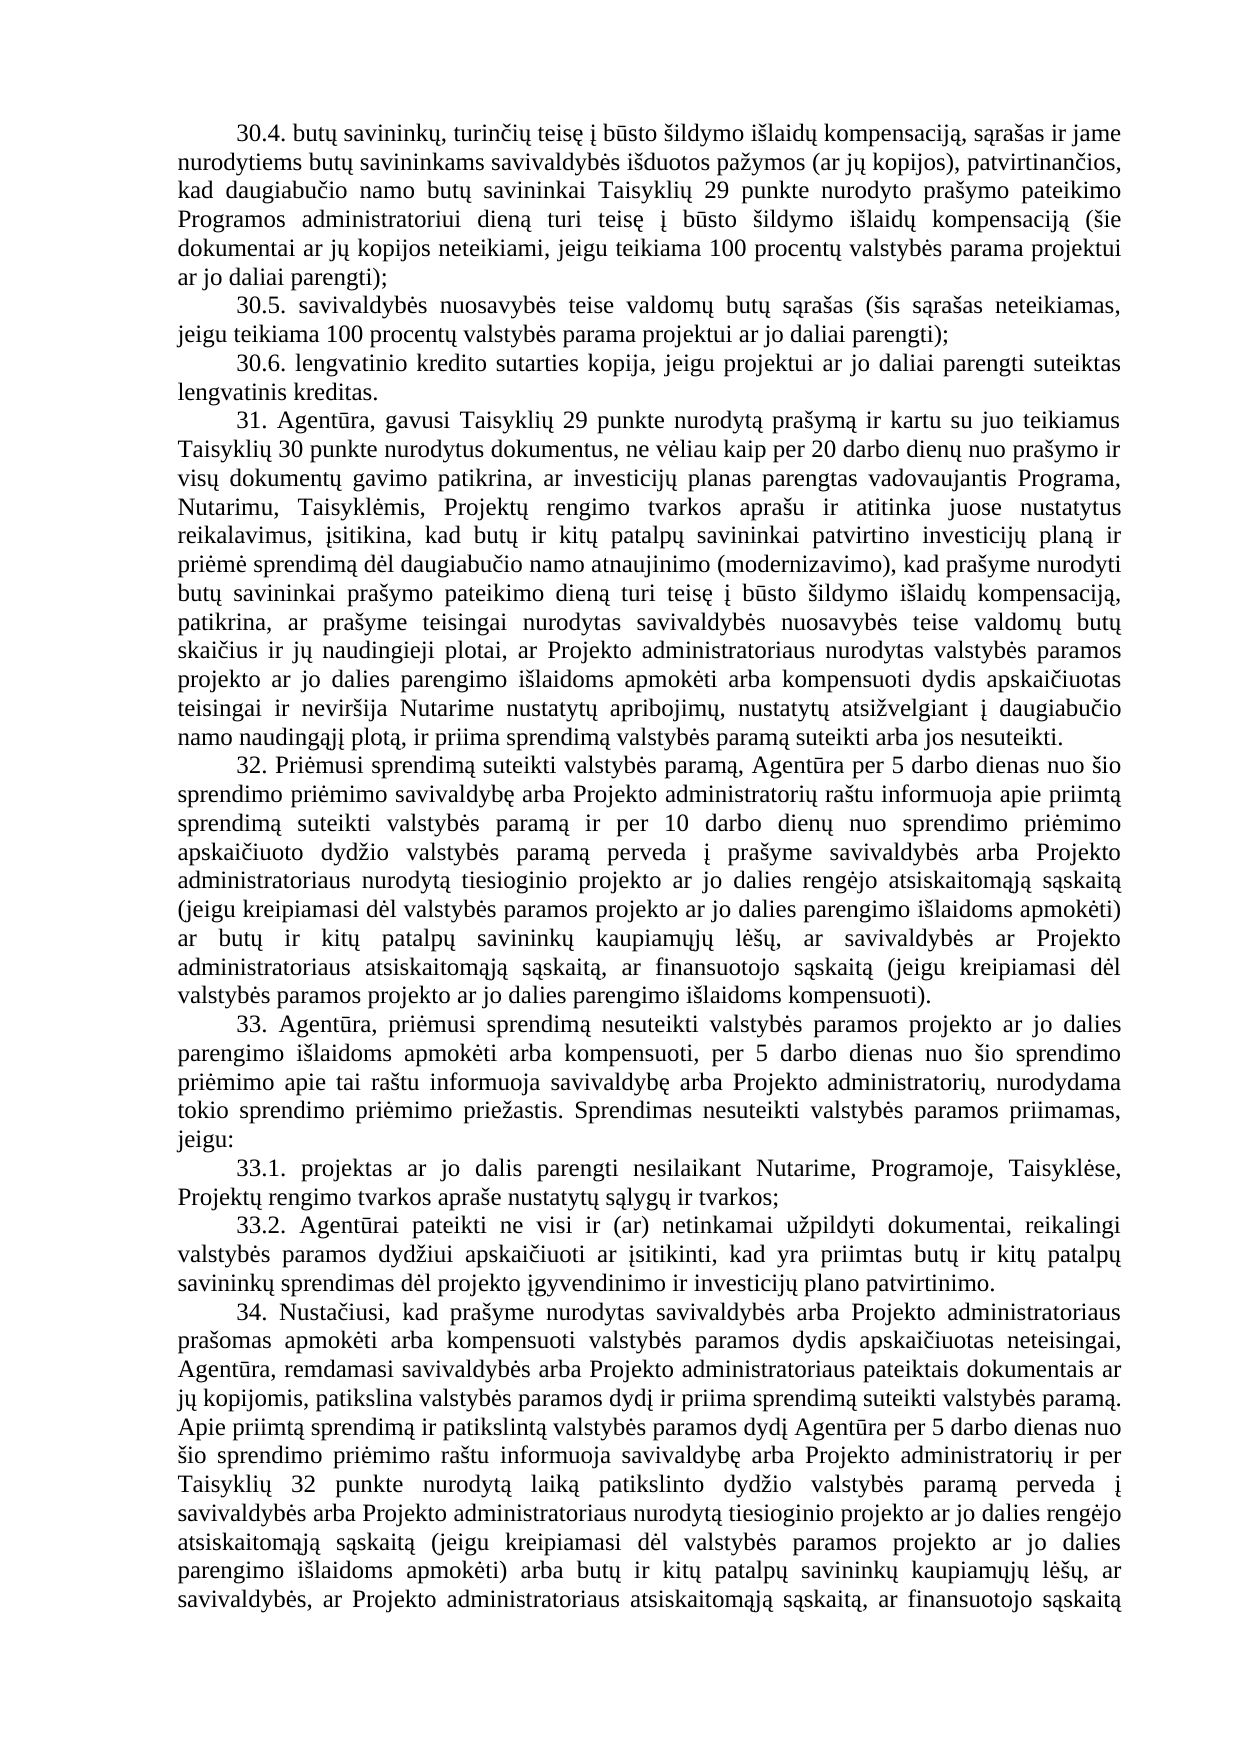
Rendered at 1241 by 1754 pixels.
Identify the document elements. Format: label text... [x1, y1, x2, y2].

text 34. Nustačiusi, kad prašyme nurodytas savivaldybės arba Projekto administratoriaus prašomas apmokėti arba kompensuoti valstybės paramos dydis apskaičiuotas neteisingai, Agentūra, remdamasi savivaldybės arba Projekto administratoriaus pateiktais dokumentais ar jų kopijomis, patikslina valstybės paramos dydį ir priima sprendimą suteikti valstybės paramą. Apie priimtą sprendimą ir patikslintą valstybės paramos dydį Agentūra per 5 darbo dienas nuo šio sprendimo priėmimo raštu informuoja savivaldybę arba Projekto administratorių ir per Taisyklių 32 punkte nurodytą laiką patikslinto dydžio valstybės paramą perveda į savivaldybės arba Projekto administratoriaus nurodytą tiesioginio projekto ar jo dalies rengėjo atsiskaitomąją sąskaitą (jeigu kreipiamasi dėl valstybės paramos projekto ar jo dalies parengimo išlaidoms apmokėti) arba butų ir kitų patalpų savininkų kaupiamųjų lėšų, ar savivaldybės, ar Projekto administratoriaus atsiskaitomąją sąskaitą, ar finansuotojo sąskaitą [177, 1297, 1122, 1613]
text 31. Agentūra, gavusi Taisyklių 29 punkte nurodytą prašymą ir kartu su juo teikiamus Taisyklių 30 punkte nurodytus dokumentus, ne vėliau kaip per 20 darbo dienų nuo prašymo ir visų dokumentų gavimo patikrina, ar investicijų planas parengtas vadovaujantis Programa, Nutarimu, Taisyklėmis, Projektų rengimo tvarkos aprašu ir atitinka juose nustatytus reikalavimus, įsitikina, kad butų ir kitų patalpų savininkai patvirtino investicijų planą ir priėmė sprendimą dėl daugiabučio namo atnaujinimo (modernizavimo), kad prašyme nurodyti butų savininkai prašymo pateikimo dieną turi teisę į būsto šildymo išlaidų kompensaciją, patikrina, ar prašyme teisingai nurodytas savivaldybės nuosavybės teise valdomų butų skaičius ir jų naudingieji plotai, ar Projekto administratoriaus nurodytas valstybės paramos projekto ar jo dalies parengimo išlaidoms apmokėti arba kompensuoti dydis apskaičiuotas teisingai ir neviršija Nutarime nustatytų apribojimų, nustatytų atsižvelgiant į daugiabučio namo naudingąjį plotą, ir priima sprendimą valstybės paramą suteikti arba jos nesuteikti. [177, 406, 1122, 751]
text 32. Priėmusi sprendimą suteikti valstybės paramą, Agentūra per 5 darbo dienas nuo šio sprendimo priėmimo savivaldybę arba Projekto administratorių raštu informuoja apie priimtą sprendimą suteikti valstybės paramą ir per 10 darbo dienų nuo sprendimo priėmimo apskaičiuoto dydžio valstybės paramą perveda į prašyme savivaldybės arba Projekto administratoriaus nurodytą tiesioginio projekto ar jo dalies rengėjo atsiskaitomąją sąskaitą (jeigu kreipiamasi dėl valstybės paramos projekto ar jo dalies parengimo išlaidoms apmokėti) ar butų ir kitų patalpų savininkų kaupiamųjų lėšų, ar savivaldybės ar Projekto administratoriaus atsiskaitomąją sąskaitą, ar finansuotojo sąskaitą (jeigu kreipiamasi dėl valstybės paramos projekto ar jo dalies parengimo išlaidoms kompensuoti). [177, 751, 1122, 1009]
text 33. Agentūra, priėmusi sprendimą nesuteikti valstybės paramos projekto ar jo dalies parengimo išlaidoms apmokėti arba kompensuoti, per 5 darbo dienas nuo šio sprendimo priėmimo apie tai raštu informuoja savivaldybę arba Projekto administratorių, nurodydama tokio sprendimo priėmimo priežastis. Sprendimas nesuteikti valstybės paramos priimamas, jeigu: [177, 1009, 1122, 1153]
text 33.2. Agentūrai pateikti ne visi ir (ar) netinkamai užpildyti dokumentai, reikalingi valstybės paramos dydžiui apskaičiuoti ar įsitikinti, kad yra priimtas butų ir kitų patalpų savininkų sprendimas dėl projekto įgyvendinimo ir investicijų plano patvirtinimo. [177, 1211, 1122, 1297]
text 33.1. projektas ar jo dalis parengti nesilaikant Nutarime, Programoje, Taisyklėse, Projektų rengimo tvarkos apraše nustatytų sąlygų ir tvarkos; [177, 1153, 1122, 1211]
text 30.5. savivaldybės nuosavybės teise valdomų butų sąrašas (šis sąrašas neteikiamas, jeigu teikiama 100 procentų valstybės parama projektui ar jo daliai parengti); [177, 291, 1122, 348]
text 30.4. butų savininkų, turinčių teisę į būsto šildymo išlaidų kompensaciją, sąrašas ir jame nurodytiems butų savininkams savivaldybės išduotos pažymos (ar jų kopijos), patvirtinančios, kad daugiabučio namo butų savininkai Taisyklių 29 punkte nurodyto prašymo pateikimo Programos administratoriui dieną turi teisę į būsto šildymo išlaidų kompensaciją (šie dokumentai ar jų kopijos neteikiami, jeigu teikiama 100 procentų valstybės parama projektui ar jo daliai parengti); [177, 118, 1122, 291]
text 30.6. lengvatinio kredito sutarties kopija, jeigu projektui ar jo daliai parengti suteiktas lengvatinis kreditas. [177, 348, 1122, 406]
